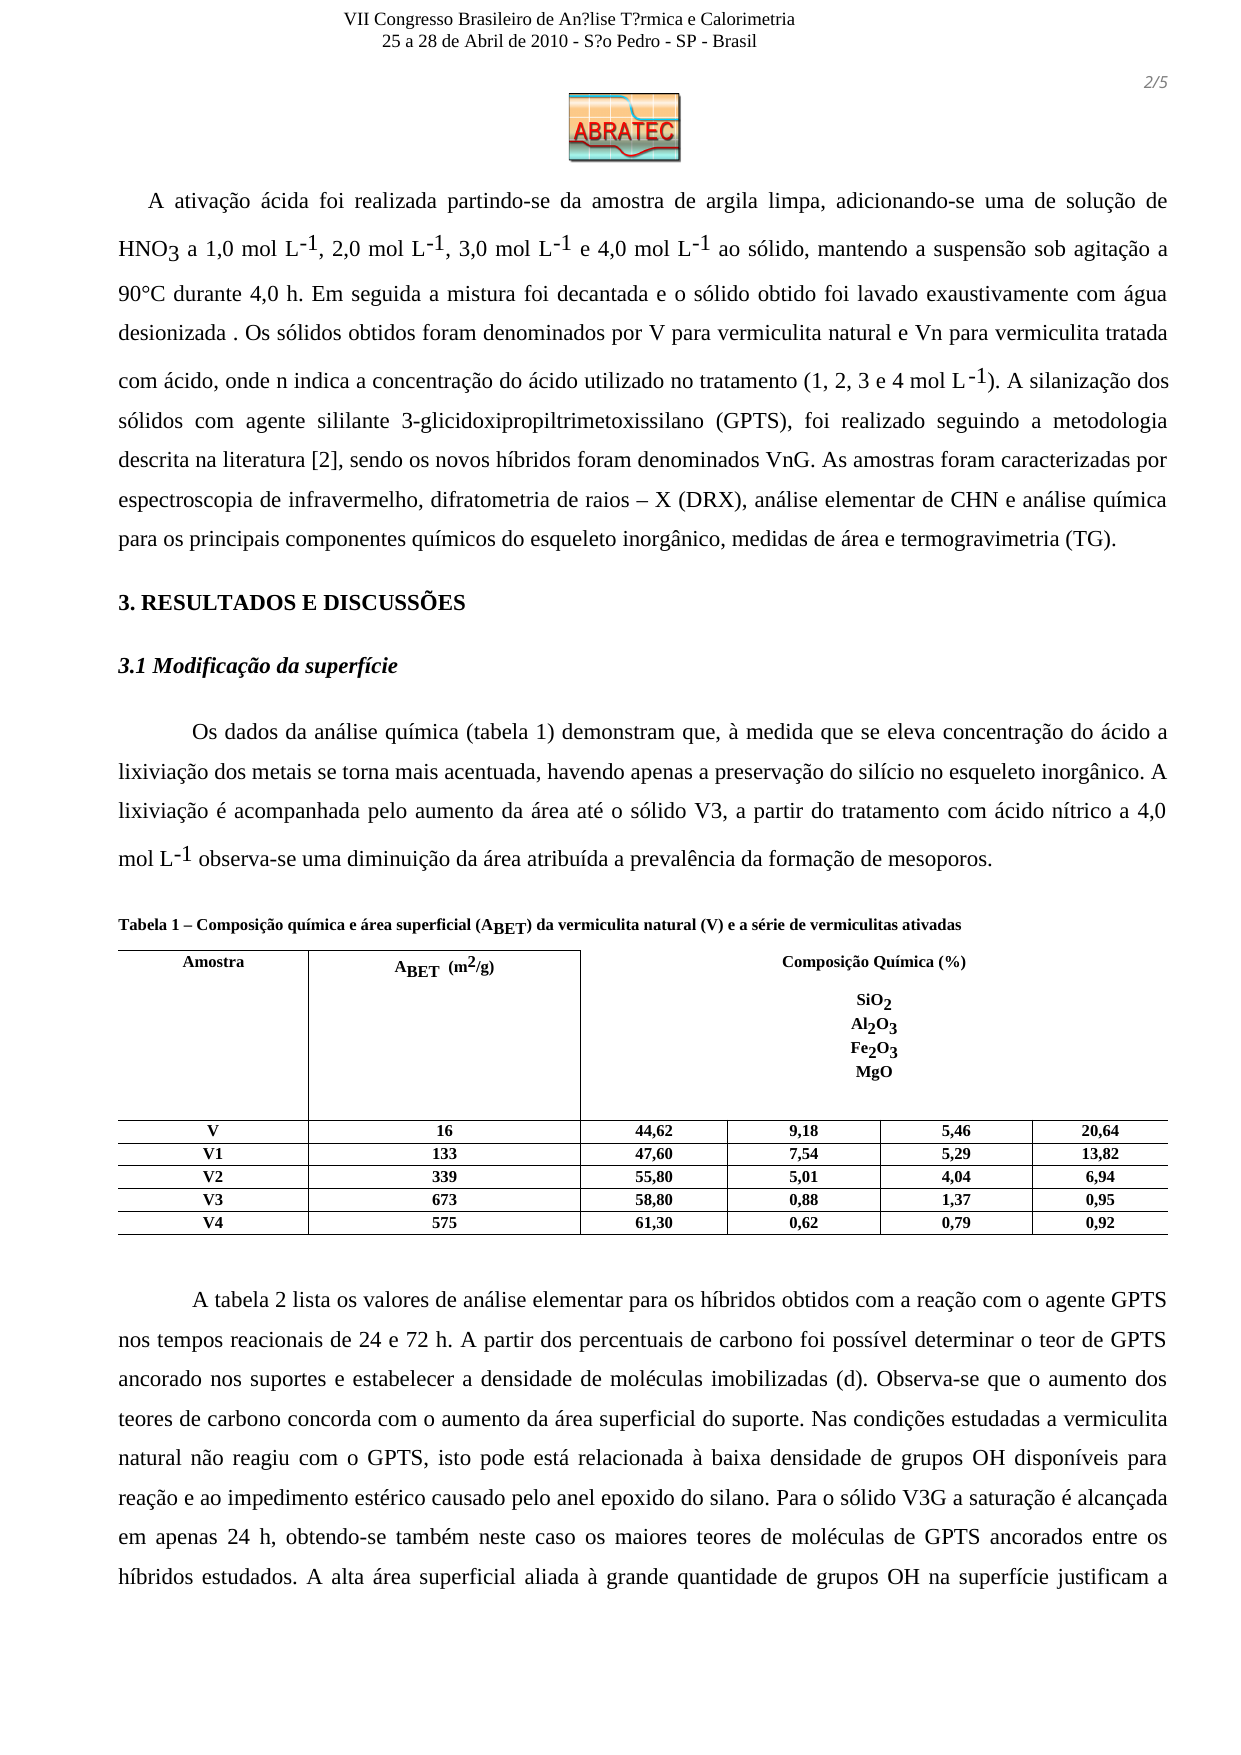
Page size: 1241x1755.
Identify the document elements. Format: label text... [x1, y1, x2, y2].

table_header Amostra [118, 951, 308, 1119]
table_cell 0,62 [728, 1212, 880, 1234]
table_cell 55,80 [581, 1166, 727, 1188]
text 3.1 Modificação da superfície [118, 653, 1169, 679]
table_cell 0,92 [1033, 1212, 1168, 1234]
table_cell 61,30 [581, 1212, 727, 1234]
table_cell 47,60 [581, 1144, 727, 1165]
table_cell 5,29 [881, 1144, 1032, 1165]
table_cell 5,46 [881, 1121, 1032, 1142]
text A tabela 2 lista os valores de análise elementar para os híbridos obtidos com a reação com o agente GPTS nos tempos reacionais de 24 e 72 h. A partir dos percentuais de carbono foi possível determinar o teor de GPTS ancorado nos suportes e estabelecer a densidade de moléculas imobilizadas (d). Observa-se que o aumento dos teores de carbono concorda com o aumento da área superficial do suporte. Nas condições estudadas a vermiculita natural não reagiu com o GPTS, isto pode está relacionada à baixa densidade de grupos OH disponíveis para reação e ao impedimento estérico causado pelo anel epoxido do silano. Para o sólido V3G a saturação é alcançada em apenas 24 h, obtendo-se também neste caso os maiores teores de moléculas de GPTS ancorados entre os híbridos estudados. A alta área superficial aliada à grande quantidade de grupos OH na superfície justificam a [118, 1286, 1169, 1589]
table_cell 0,95 [1033, 1189, 1168, 1211]
table_cell 133 [309, 1144, 580, 1165]
subtitle A ativação ácida foi realizada partindo-se da amostra de argila limpa, adicionando-se uma de solução de HNO3 a 1,0 mol L-1, 2,0 mol L-1, 3,0 mol L-1 e 4,0 mol L-1 ao sólido, mantendo a suspensão sob agitação a 90°C durante 4,0 h. Em seguida a mistura foi decantada e o sólido obtido foi lavado exaustivamente com água desionizada . Os sólidos obtidos foram denominados por V para vermiculita natural e Vn para vermiculita tratada com ácido, onde n indica a concentração do ácido utilizado no tratamento (1, 2, 3 e 4 mol L-1). A silanização dos sólidos com agente sililante 3-glicidoxipropiltrimetoxissilano (GPTS), foi realizado seguindo a metodologia descrita na literatura [2], sendo os novos híbridos foram denominados VnG. As amostras foram caracterizadas por espectroscopia de infravermelho, difratometria de raios – X (DRX), análise elementar de CHN e análise química para os principais componentes químicos do esqueleto inorgânico, medidas de área e termogravimetria (TG). [118, 187, 1169, 552]
table_cell 20,64 [1033, 1121, 1168, 1142]
table_cell 0,88 [728, 1189, 880, 1211]
table_cell 58,80 [581, 1189, 727, 1211]
picture [568, 93, 682, 163]
table_cell 7,54 [728, 1144, 880, 1165]
table_cell 575 [309, 1212, 580, 1234]
table_cell 0,79 [881, 1212, 1032, 1234]
table_header Composição Química (%) SiO2 Al2O3 Fe2O3 MgO [581, 950, 1168, 1119]
table_cell 44,62 [581, 1121, 727, 1142]
table_cell 4,04 [881, 1166, 1032, 1188]
table_cell 13,82 [1033, 1144, 1168, 1165]
table_cell V2 [118, 1166, 308, 1188]
table_cell V1 [118, 1144, 308, 1165]
table_cell 339 [309, 1166, 580, 1188]
table_cell V3 [118, 1189, 308, 1211]
table_cell V [118, 1121, 308, 1142]
text Os dados da análise química (tabela 1) demonstram que, à medida que se eleva concentração do ácido a lixiviação dos metais se torna mais acentuada, havendo apenas a preservação do silício no esqueleto inorgânico. A lixiviação é acompanhada pelo aumento da área até o sólido V3, a partir do tratamento com ácido nítrico a 4,0 mol L-1 observa-se uma diminuição da área atribuída a prevalência da formação de mesoporos. [118, 718, 1169, 872]
table_cell 16 [309, 1121, 580, 1142]
table_cell 1,37 [881, 1189, 1032, 1211]
text Tabela 1 – Composição química e área superficial (ABET) da vermiculita natural (V) e a série de vermiculitas ativadas [118, 914, 1169, 938]
subtitle 3. RESULTADOS E DISCUSSÕES [118, 589, 1169, 615]
table_cell 6,94 [1033, 1166, 1168, 1188]
table_header ABET (m2/g) [309, 951, 580, 1119]
table_cell 673 [309, 1189, 580, 1211]
table_cell 9,18 [728, 1121, 880, 1142]
table_cell V4 [118, 1212, 308, 1234]
table_cell 5,01 [728, 1166, 880, 1188]
